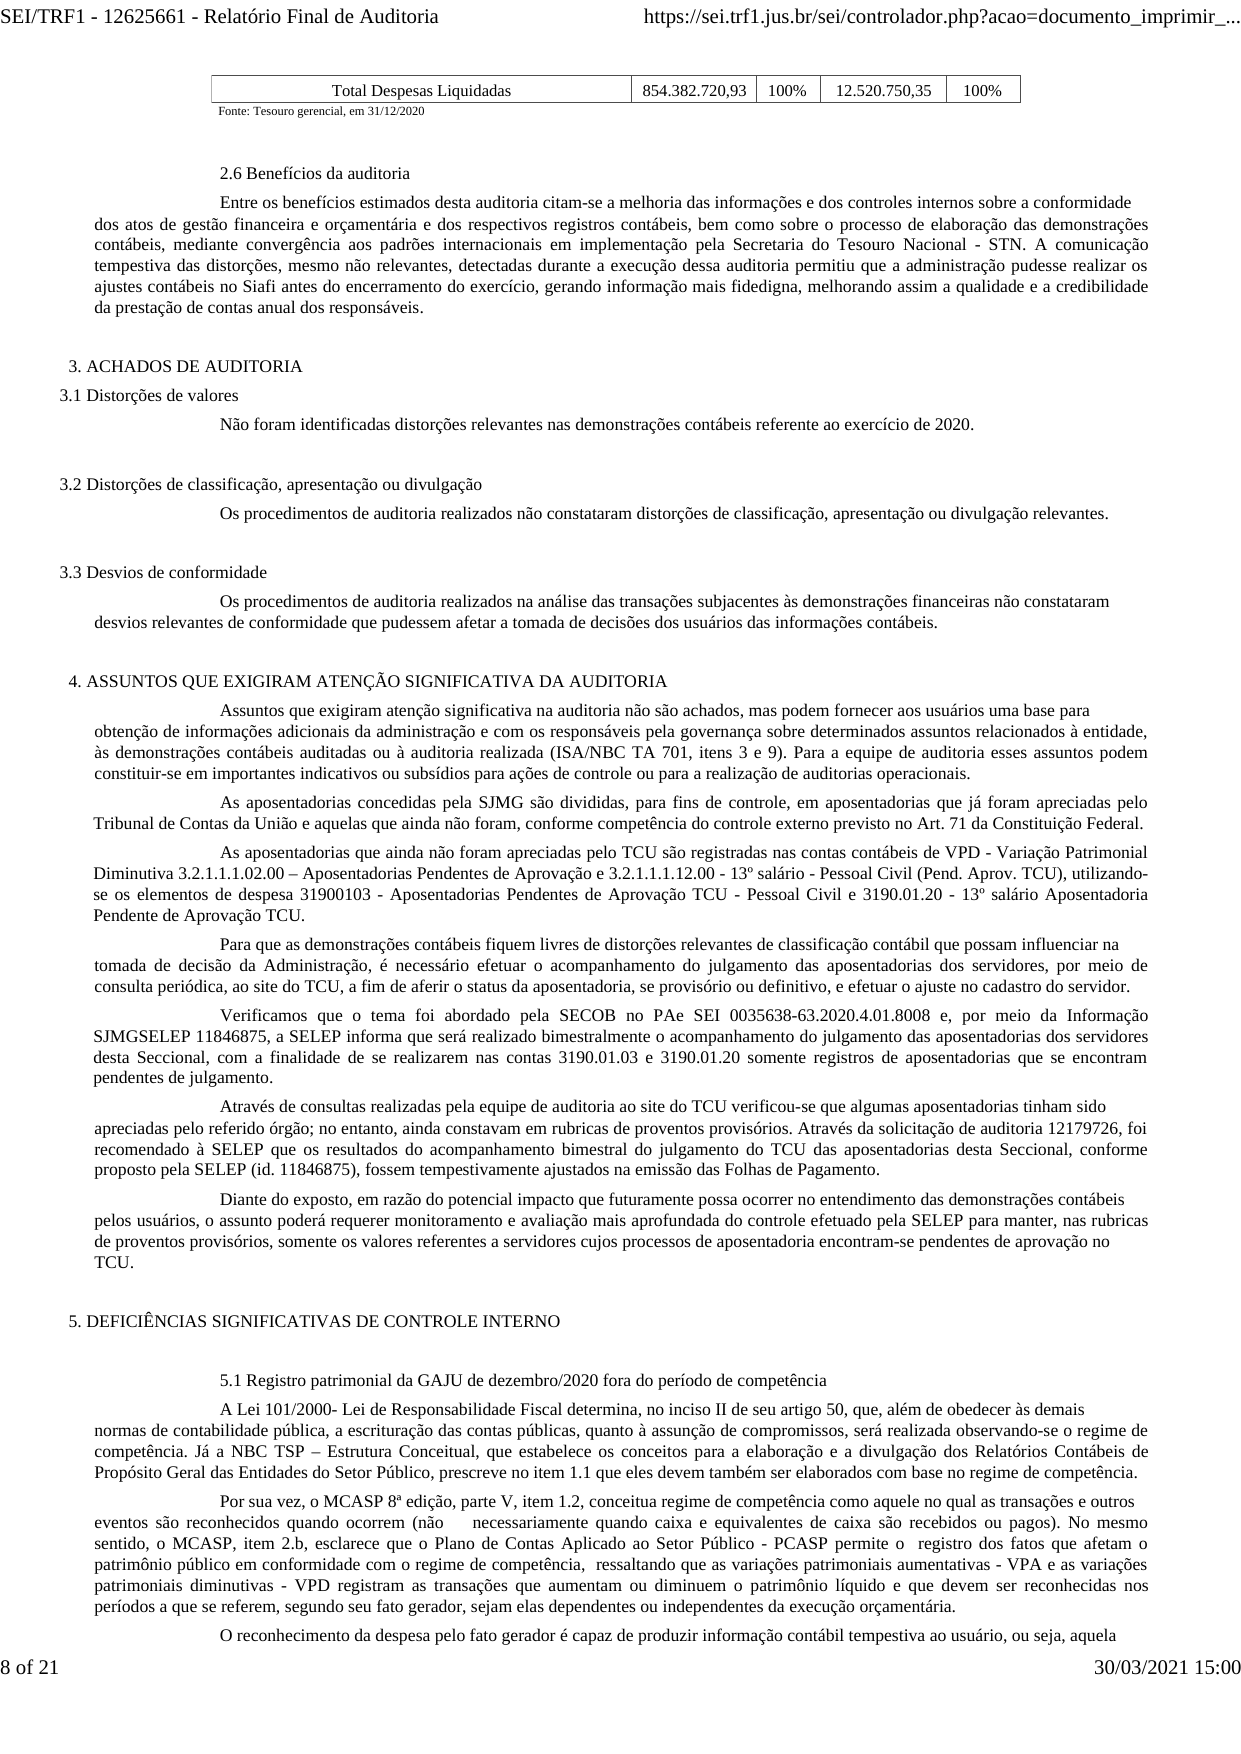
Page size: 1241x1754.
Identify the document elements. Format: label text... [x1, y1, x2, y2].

text obtenção de informações adicionais da administração e com os responsáveis pela governança sobre determinados assuntos relacionados à entidade, às demonstrações contábeis auditadas ou à auditoria realizada (ISA/NBC TA 701, itens 3 e 9). Para a equipe de auditoria esses assuntos podem constituir-se em importantes indicativos ou subsídios para ações de controle ou para a realização de auditorias operacionais. [94, 721, 1150, 783]
text Através de consultas realizadas pela equipe de auditoria ao site do TCU verificou-se que algumas aposentadorias tinham sido [219, 1096, 1150, 1117]
text O reconhecimento da despesa pelo fato gerador é capaz de produzir informação contábil tempestiva ao usuário, ou seja, aquela [219, 1624, 1150, 1645]
text As aposentadorias que ainda não foram apreciadas pelo TCU são registradas nas contas contábeis de VPD - Variação Patrimonial Diminutiva 3.2.1.1.1.02.00 – Aposentadorias Pendentes de Aprovação e 3.2.1.1.1.12.00 - 13º salário - Pessoal Civil (Pend. Aprov. TCU), utilizando-se os elementos de despesa 31900103 - Aposentadorias Pendentes de Aprovação TCU - Pessoal Civil e 3190.01.20 - 13º salário Aposentadoria Pendente de Aprovação TCU. [93, 842, 1150, 925]
text Verificamos que o tema foi abordado pela SECOB no PAe SEI 0035638-63.2020.4.01.8008 e, por meio da Informação SJMGSELEP 11846875, a SELEP informa que será realizado bimestralmente o acompanhamento do julgamento das aposentadorias dos servidores desta Seccional, com a finalidade de se realizarem nas contas 3190.01.03 e 3190.01.20 somente registros de aposentadorias que se encontram pendentes de julgamento. [93, 1005, 1150, 1088]
text As aposentadorias concedidas pela SJMG são divididas, para fins de controle, em aposentadorias que já foram apreciadas pelo Tribunal de Contas da União e aquelas que ainda não foram, conforme competência do controle externo previsto no Art. 71 da Constituição Federal. [93, 792, 1150, 833]
text Os procedimentos de auditoria realizados não constataram distorções de classificação, apresentação ou divulgação relevantes. [219, 502, 1150, 523]
table_cell 854.382.720,93 [632, 76, 756, 102]
table_cell 100% [757, 76, 820, 102]
text Entre os benefícios estimados desta auditoria citam-se a melhoria das informações e dos controles internos sobre a conformidade [219, 192, 1150, 212]
text Assuntos que exigiram atenção significativa na auditoria não são achados, mas podem fornecer aos usuários uma base para [219, 700, 1150, 720]
list DEFICIÊNCIAS SIGNIFICATIVAS DE CONTROLE INTERNO [68, 1311, 1155, 1331]
text Não foram identificadas distorções relevantes nas demonstrações contábeis referente ao exercício de 2020. [219, 414, 1150, 434]
text TCU. [94, 1252, 1150, 1272]
text desvios relevantes de conformidade que pudessem afetar a tomada de decisões dos usuários das informações contábeis. [94, 612, 1150, 632]
text dos atos de gestão financeira e orçamentária e dos respectivos registros contábeis, bem como sobre o processo de elaboração das demonstrações contábeis, mediante convergência aos padrões internacionais em implementação pela Secretaria do Tesouro Nacional - STN. A comunicação tempestiva das distorções, mesmo não relevantes, detectadas durante a execução dessa auditoria permitiu que a administração pudesse realizar os ajustes contábeis no Siafi antes do encerramento do exercício, gerando informação mais fidedigna, melhorando assim a qualidade e a credibilidade da prestação de contas anual dos responsáveis. [94, 213, 1150, 317]
text 2.6 Benefícios da auditoria [219, 163, 1155, 183]
text eventos são reconhecidos quando ocorrem (não necessariamente quando caixa e equivalentes de caixa são recebidos ou pagos). No mesmo sentido, o MCASP, item 2.b, esclarece que o Plano de Contas Aplicado ao Setor Público - PCASP permite o registro dos fatos que afetam o patrimônio público em conformidade com o regime de competência, ressaltando que as variações patrimoniais aumentativas - VPA e as variações patrimoniais diminutivas - VPD registram as transações que aumentam ou diminuem o patrimônio líquido e que devem ser reconhecidas nos períodos a que se referem, segundo seu fato gerador, sejam elas dependentes ou independentes da execução orçamentária. [94, 1512, 1150, 1616]
text Fonte: Tesouro gerencial, em 31/12/2020 [218, 103, 1155, 118]
list Distorções de valores [59, 385, 1155, 405]
list ACHADOS DE AUDITORIA [68, 356, 1155, 376]
text apreciadas pelo referido órgão; no entanto, ainda constavam em rubricas de proventos provisórios. Através da solicitação de auditoria 12179726, foi recomendado à SELEP que os resultados do acompanhamento bimestral do julgamento do TCU das aposentadorias desta Seccional, conforme proposto pela SELEP (id. 11846875), fossem tempestivamente ajustados na emissão das Folhas de Pagamento. [94, 1118, 1150, 1179]
table_cell 12.520.750,35 [821, 76, 946, 102]
list ASSUNTOS QUE EXIGIRAM ATENÇÃO SIGNIFICATIVA DA AUDITORIA [68, 671, 1155, 691]
table_cell Total Despesas Liquidadas [212, 76, 631, 102]
text tomada de decisão da Administração, é necessário efetuar o acompanhamento do julgamento das aposentadorias dos servidores, por meio de consulta periódica, ao site do TCU, a fim de aferir o status da aposentadoria, se provisório ou definitivo, e efetuar o ajuste no cadastro do servidor. [94, 955, 1150, 996]
text 5.1 Registro patrimonial da GAJU de dezembro/2020 fora do período de competência [219, 1369, 1155, 1390]
text normas de contabilidade pública, a escrituração das contas públicas, quanto à assunção de compromissos, será realizada observando-se o regime de competência. Já a NBC TSP – Estrutura Conceitual, que estabelece os conceitos para a elaboração e a divulgação dos Relatórios Contábeis de Propósito Geral das Entidades do Setor Público, prescreve no item 1.1 que eles devem também ser elaborados com base no regime de competência. [94, 1420, 1150, 1482]
text Para que as demonstrações contábeis fiquem livres de distorções relevantes de classificação contábil que possam influenciar na [219, 934, 1150, 954]
text Os procedimentos de auditoria realizados na análise das transações subjacentes às demonstrações financeiras não constataram [219, 591, 1150, 611]
text A Lei 101/2000- Lei de Responsabilidade Fiscal determina, no inciso II de seu artigo 50, que, além de obedecer às demais [219, 1399, 1150, 1419]
table_cell 100% [947, 76, 1020, 102]
text pelos usuários, o assunto poderá requerer monitoramento e avaliação mais aprofundada do controle efetuado pela SELEP para manter, nas rubricas de proventos provisórios, somente os valores referentes a servidores cujos processos de aposentadoria encontram-se pendentes de aprovação no [94, 1209, 1150, 1251]
list Desvios de conformidade [59, 562, 1155, 582]
list Distorções de classificação, apresentação ou divulgação [59, 473, 1155, 494]
text Por sua vez, o MCASP 8ª edição, parte V, item 1.2, conceitua regime de competência como aquele no qual as transações e outros [219, 1491, 1150, 1511]
text Diante do exposto, em razão do potencial impacto que futuramente possa ocorrer no entendimento das demonstrações contábeis [219, 1188, 1150, 1209]
